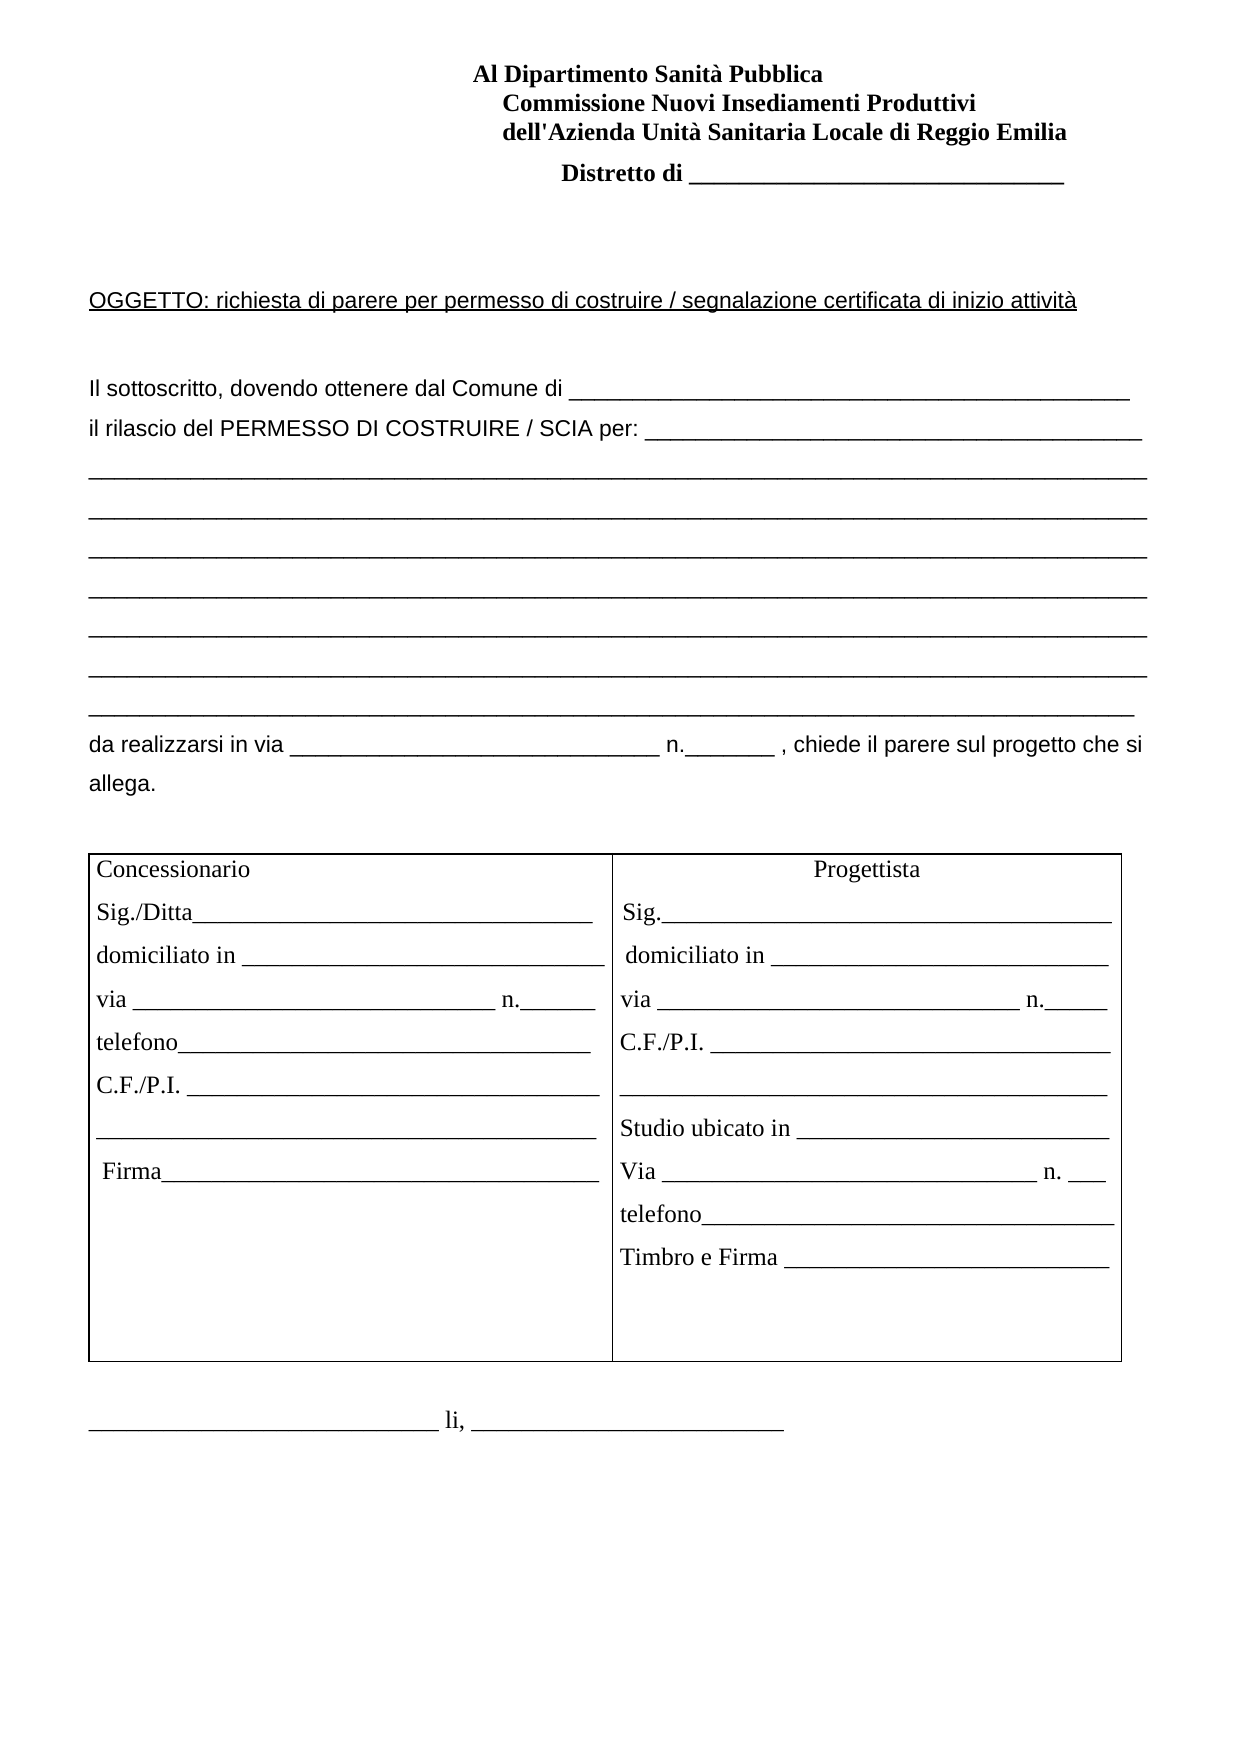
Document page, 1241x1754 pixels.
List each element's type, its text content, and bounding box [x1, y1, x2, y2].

subtitle OGGETTO: richiesta di parere per permesso di costruire / segnalazione certificata di inizio attività [89, 287, 1152, 313]
subtitle Distretto di ______________________________ [89, 158, 1152, 187]
text il rilascio del PERMESSO DI COSTRUIRE / SCIA per: _______________________________________ ____________________________________________________________________________________________________________________________________________________________________________________________________________________________________________________________________________________________________________________________________________________________________________________________________________________________________________________________________________________________________________________________________________________________________________________________________ [89, 415, 1152, 718]
table_header Concessionario Sig./Ditta________________________________ domiciliato in _____________________________ via _____________________________ n.______ telefono_________________________________ C.F./P.I. _________________________________ ________________________________________ Firma___________________________________ [90, 855, 612, 1361]
text Il sottoscritto, dovendo ottenere dal Comune di ____________________________________________ [89, 375, 1152, 402]
text dell'Azienda Unità Sanitaria Locale di Reggio Emilia [89, 117, 1152, 145]
text da realizzarsi in via _____________________________ n._______ , chiede il parere sul progetto che si allega. [89, 731, 1152, 797]
table_header Progettista Sig.____________________________________ domiciliato in ___________________________ via _____________________________ n._____ C.F./P.I. ________________________________ _______________________________________ Studio ubicato in _________________________ Via ______________________________ n. ___ telefono_________________________________ Timbro e Firma __________________________ [613, 855, 1121, 1361]
subtitle Al Dipartimento Sanità Pubblica [89, 59, 1152, 88]
subtitle Commissione Nuovi Insediamenti Produttivi [89, 88, 1152, 117]
text ____________________________ li, _________________________ [89, 1405, 1152, 1434]
